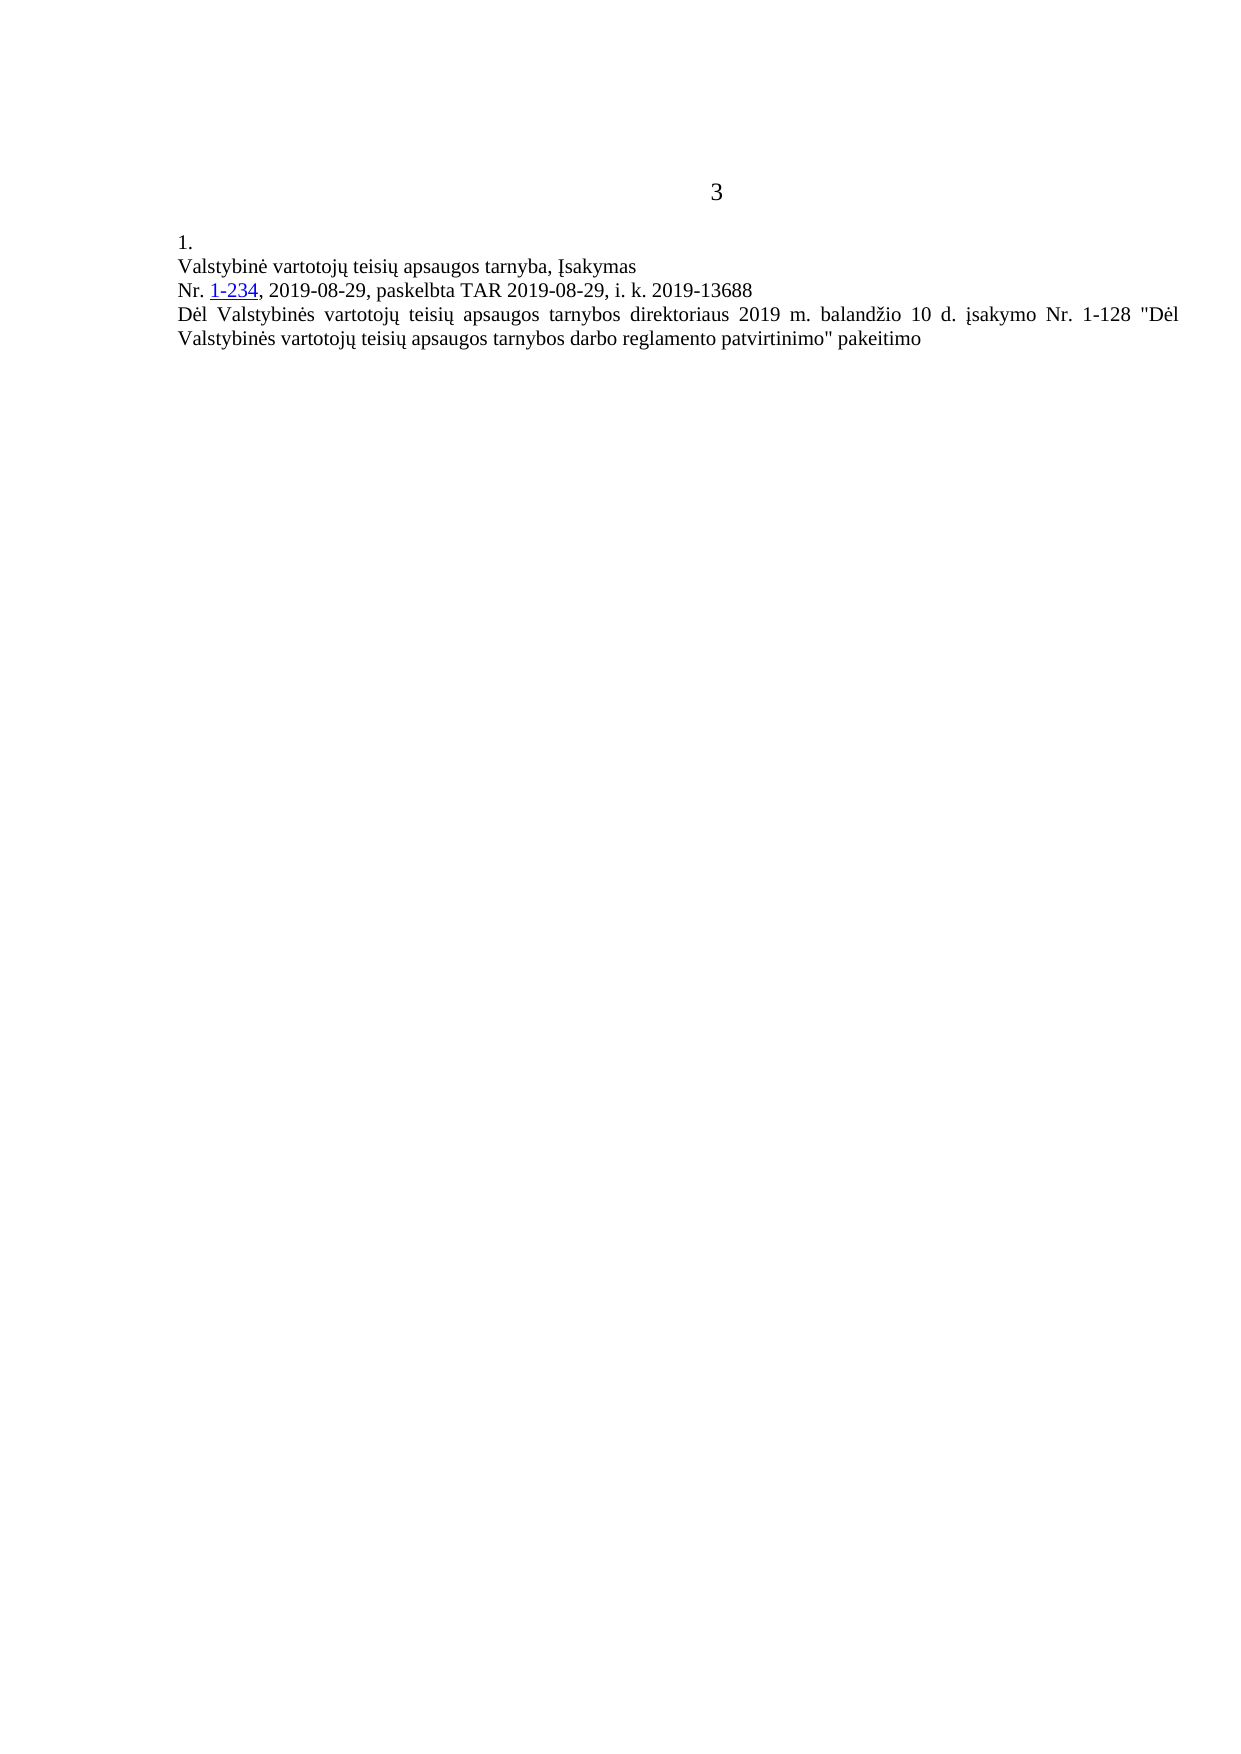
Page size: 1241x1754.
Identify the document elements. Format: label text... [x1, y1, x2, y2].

text Nr. 1-234, 2019-08-29, paskelbta TAR 2019-08-29, i. k. 2019-13688 [177, 278, 1181, 302]
text Valstybinė vartotojų teisių apsaugos tarnyba, Įsakymas [177, 254, 1181, 278]
text Dėl Valstybinės vartotojų teisių apsaugos tarnybos direktoriaus 2019 m. balandžio 10 d. įsakymo Nr. 1-128 "Dėl Valstybinės vartotojų teisių apsaugos tarnybos darbo reglamento patvirtinimo" pakeitimo [177, 302, 1181, 350]
text 1. [177, 230, 1181, 254]
